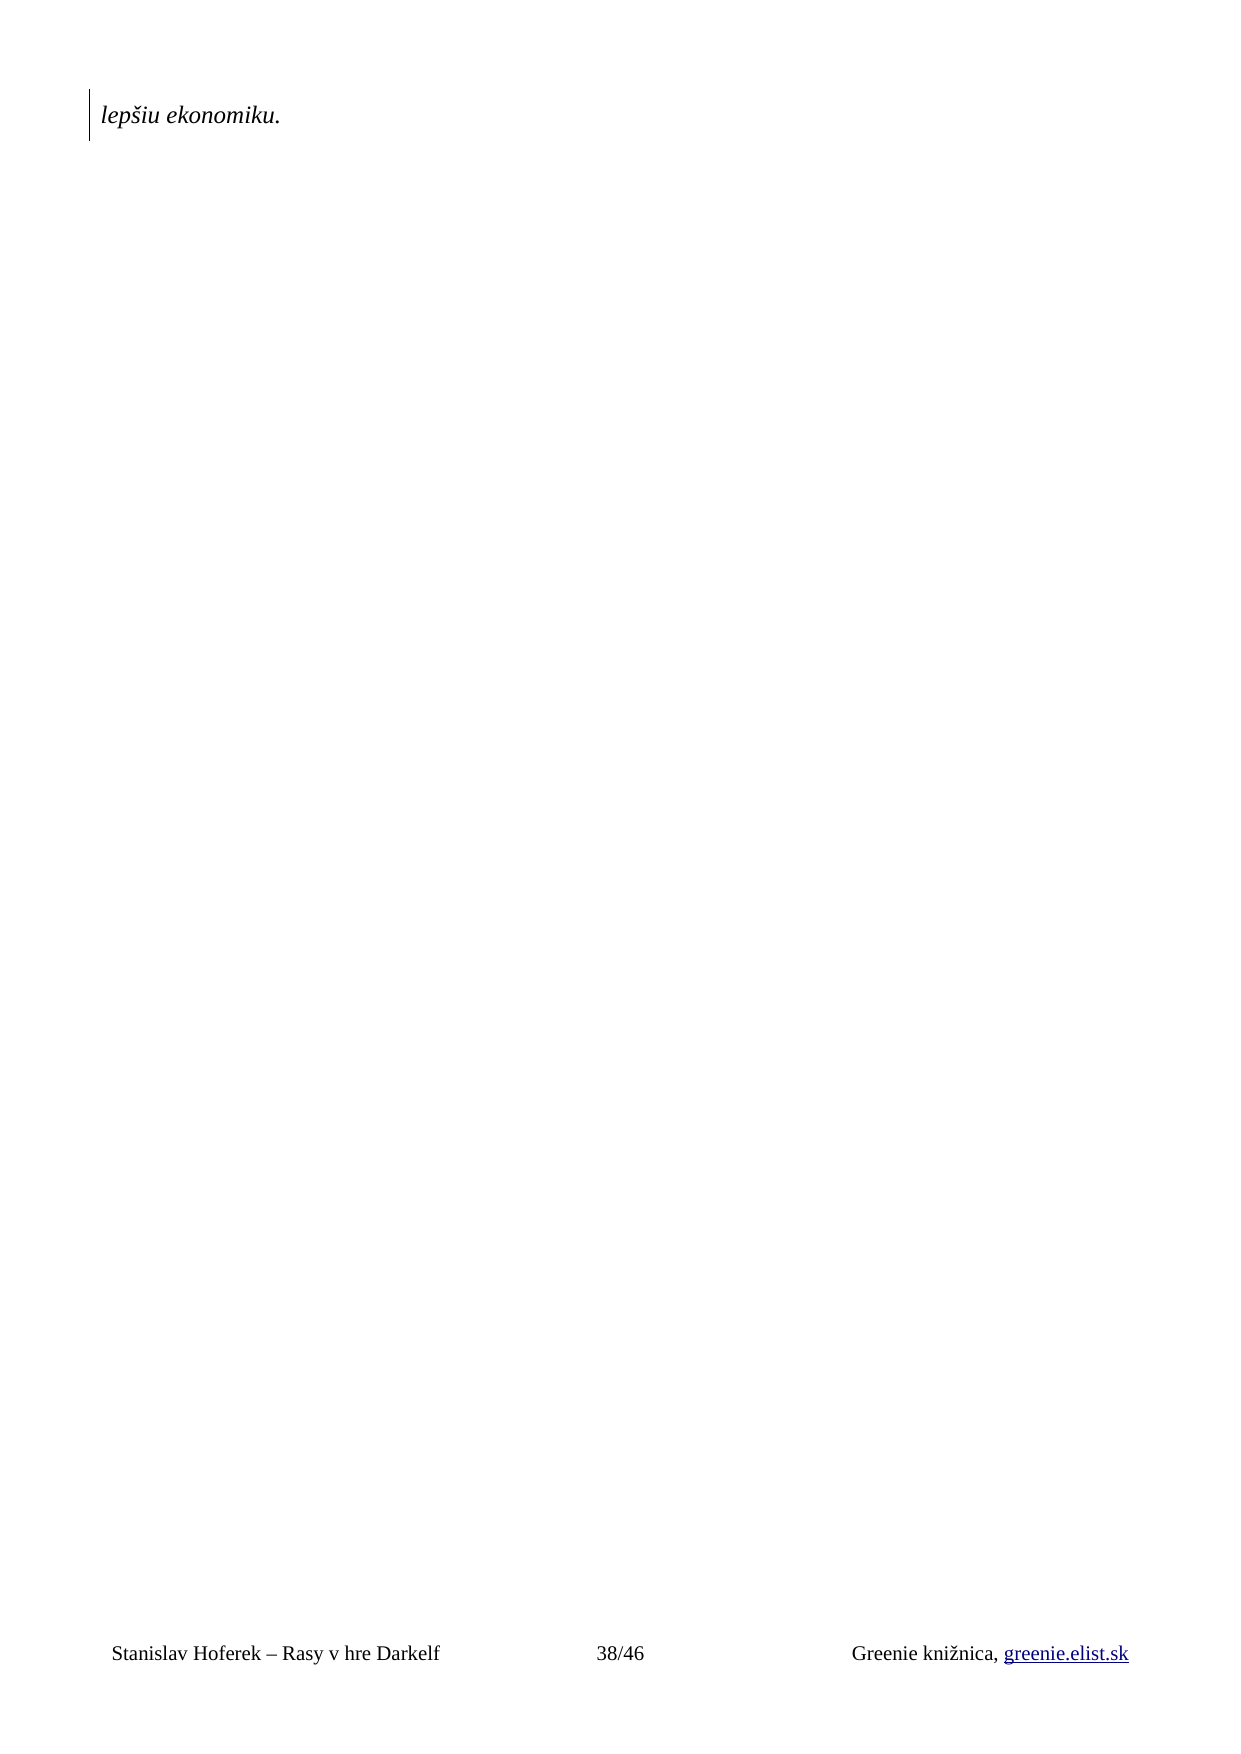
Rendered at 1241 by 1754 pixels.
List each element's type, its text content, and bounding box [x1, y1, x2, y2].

text lepšiu ekonomiku. [88, 88, 1152, 141]
